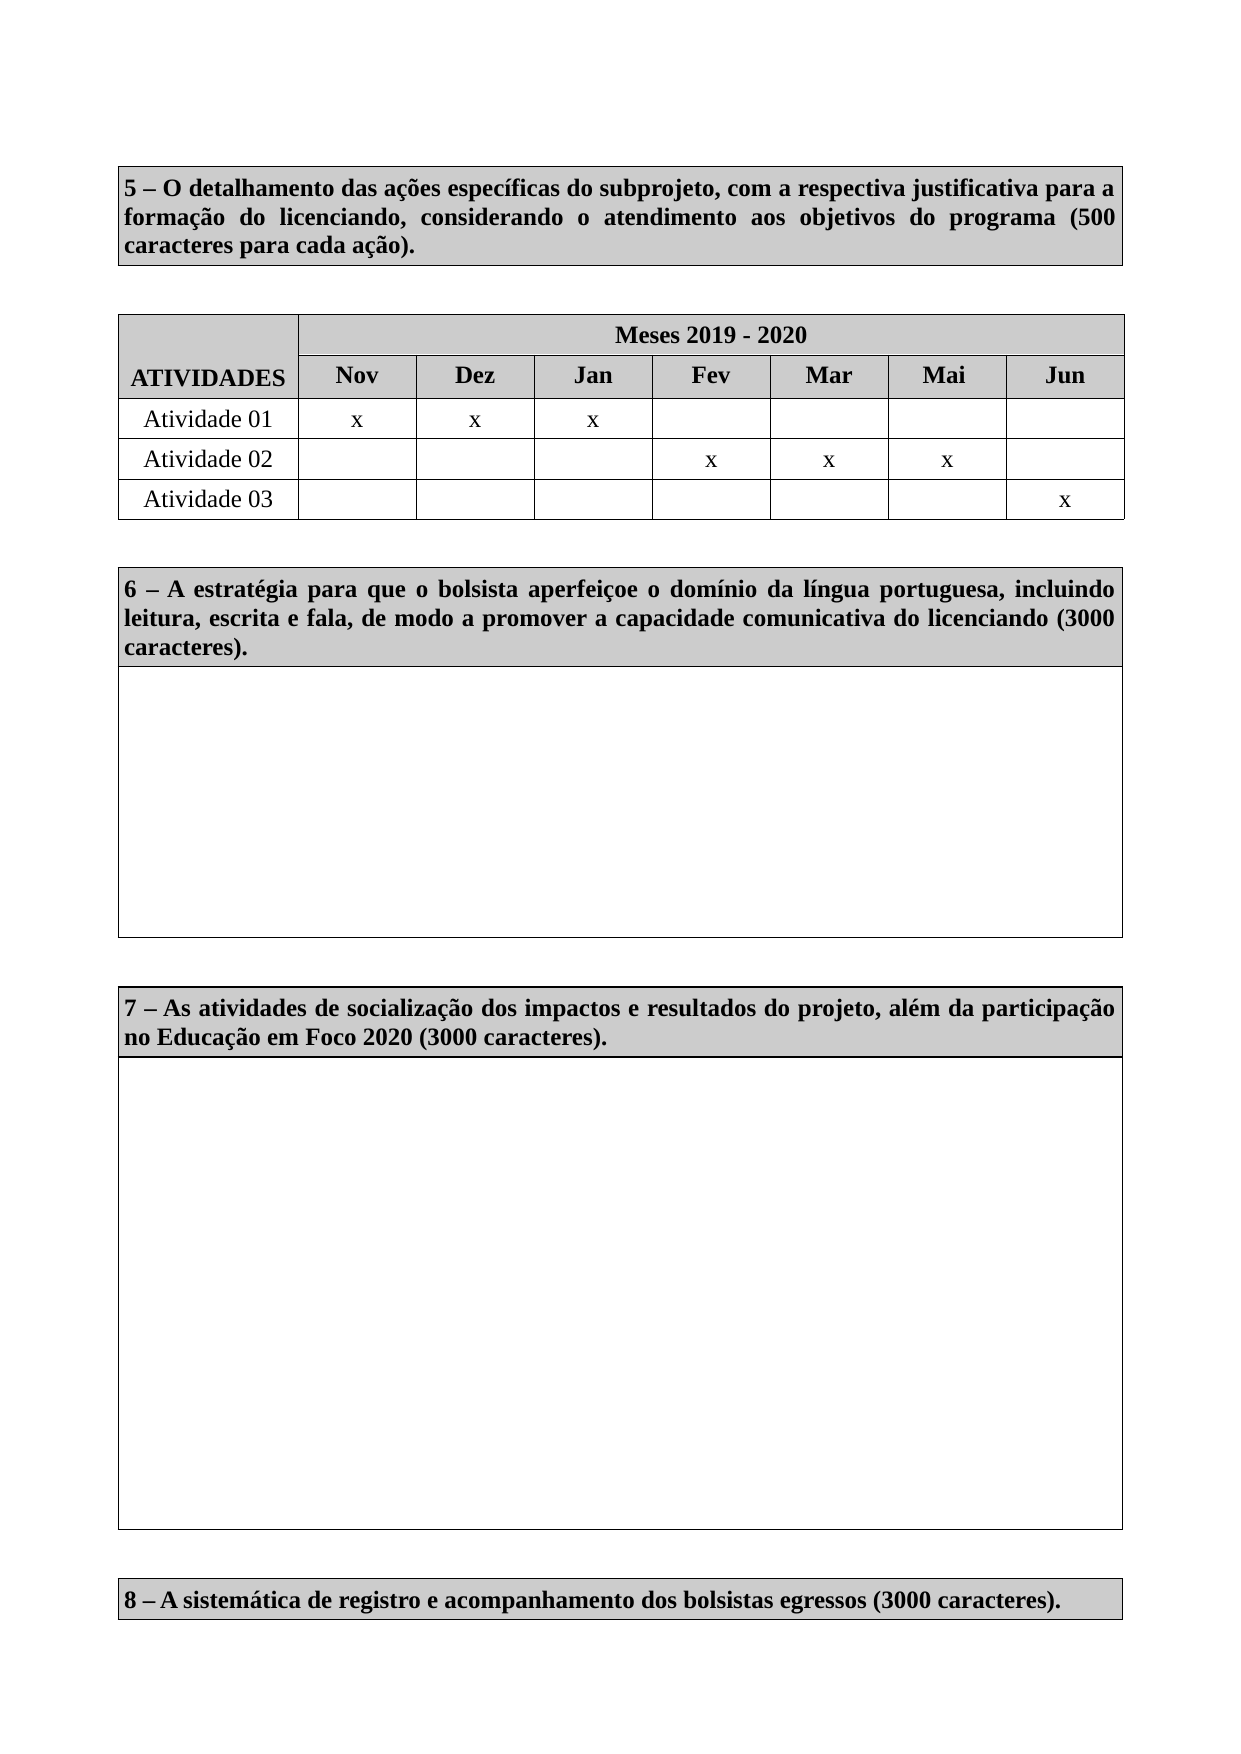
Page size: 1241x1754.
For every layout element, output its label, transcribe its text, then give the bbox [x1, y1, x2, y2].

table_cell Fev [653, 356, 770, 398]
table_cell Nov [299, 356, 416, 398]
table_cell Mar [771, 356, 888, 398]
table_cell [119, 1058, 1122, 1529]
table_cell Dez [417, 356, 534, 398]
table_cell [653, 480, 770, 519]
table_cell x [889, 439, 1006, 478]
table_cell [535, 439, 652, 478]
table_header 7 – As atividades de socialização dos impactos e resultados do projeto, além da participação no Educação em Foco 2020 (3000 caracteres). [119, 988, 1122, 1056]
table_cell [535, 480, 652, 519]
table_cell Atividade 02 [119, 439, 298, 478]
table_cell x [535, 399, 652, 438]
table_cell [417, 480, 534, 519]
table_cell x [771, 439, 888, 478]
table_cell [299, 439, 416, 478]
table_cell x [653, 439, 770, 478]
table_cell x [417, 399, 534, 438]
table_header 5 – O detalhamento das ações específicas do subprojeto, com a respectiva justificativa para a formação do licenciando, considerando o atendimento aos objetivos do programa (500 caracteres para cada ação). [119, 167, 1122, 265]
table_cell Atividade 03 [119, 480, 298, 519]
table_cell [1007, 399, 1124, 438]
table_cell [771, 480, 888, 519]
table_cell [771, 399, 888, 438]
table_cell [299, 480, 416, 519]
table_cell [653, 399, 770, 438]
table_cell Jan [535, 356, 652, 398]
table_header 8 – A sistemática de registro e acompanhamento dos bolsistas egressos (3000 caracteres). [119, 1579, 1122, 1619]
table_cell [889, 480, 1006, 519]
table_cell x [1007, 480, 1124, 519]
table_cell x [299, 399, 416, 438]
table_cell [119, 667, 1122, 937]
table_header 6 – A estratégia para que o bolsista aperfeiçoe o domínio da língua portuguesa, incluindo leitura, escrita e fala, de modo a promover a capacidade comunicativa do licenciando (3000 caracteres). [119, 568, 1122, 666]
table_cell Jun [1007, 356, 1124, 398]
table_cell [417, 439, 534, 478]
table_cell [1007, 439, 1124, 478]
table_cell [889, 399, 1006, 438]
table_cell Mai [889, 356, 1006, 398]
table_header ATIVIDADES [119, 315, 298, 398]
table_cell Atividade 01 [119, 399, 298, 438]
table_header Meses 2019 - 2020 [299, 315, 1124, 354]
